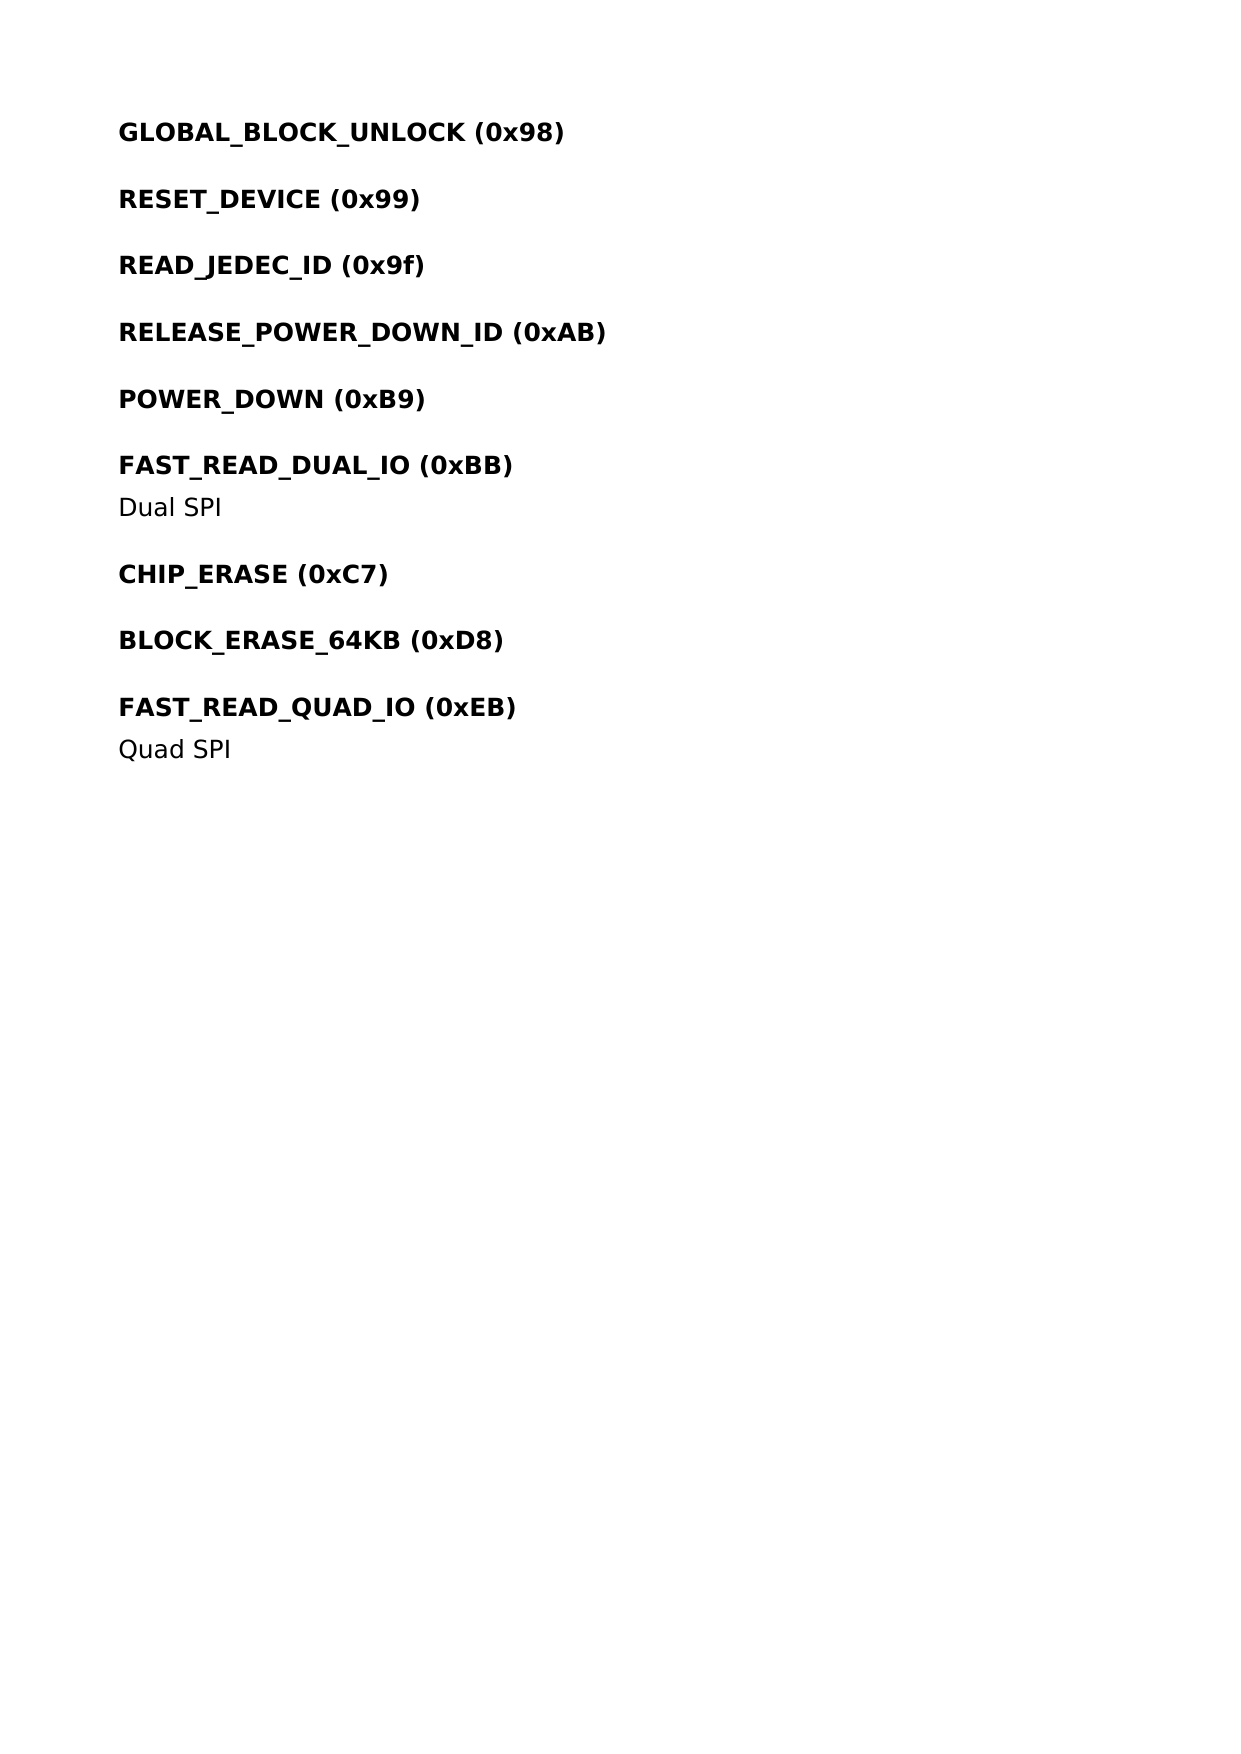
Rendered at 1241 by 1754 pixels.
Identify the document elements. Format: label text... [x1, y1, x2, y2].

subtitle FAST_READ_QUAD_IO (0xEB) [118, 693, 1122, 722]
text Quad SPI [118, 735, 1122, 764]
subtitle POWER_DOWN (0xB9) [118, 385, 1122, 414]
text Dual SPI [118, 493, 1122, 522]
subtitle FAST_READ_DUAL_IO (0xBB) [118, 451, 1122, 481]
subtitle BLOCK_ERASE_64KB (0xD8) [118, 626, 1122, 656]
subtitle CHIP_ERASE (0xC7) [118, 560, 1122, 589]
subtitle GLOBAL_BLOCK_UNLOCK (0x98) [118, 118, 1122, 147]
subtitle READ_JEDEC_ID (0x9f) [118, 251, 1122, 281]
subtitle RESET_DEVICE (0x99) [118, 185, 1122, 214]
subtitle RELEASE_POWER_DOWN_ID (0xAB) [118, 318, 1122, 347]
